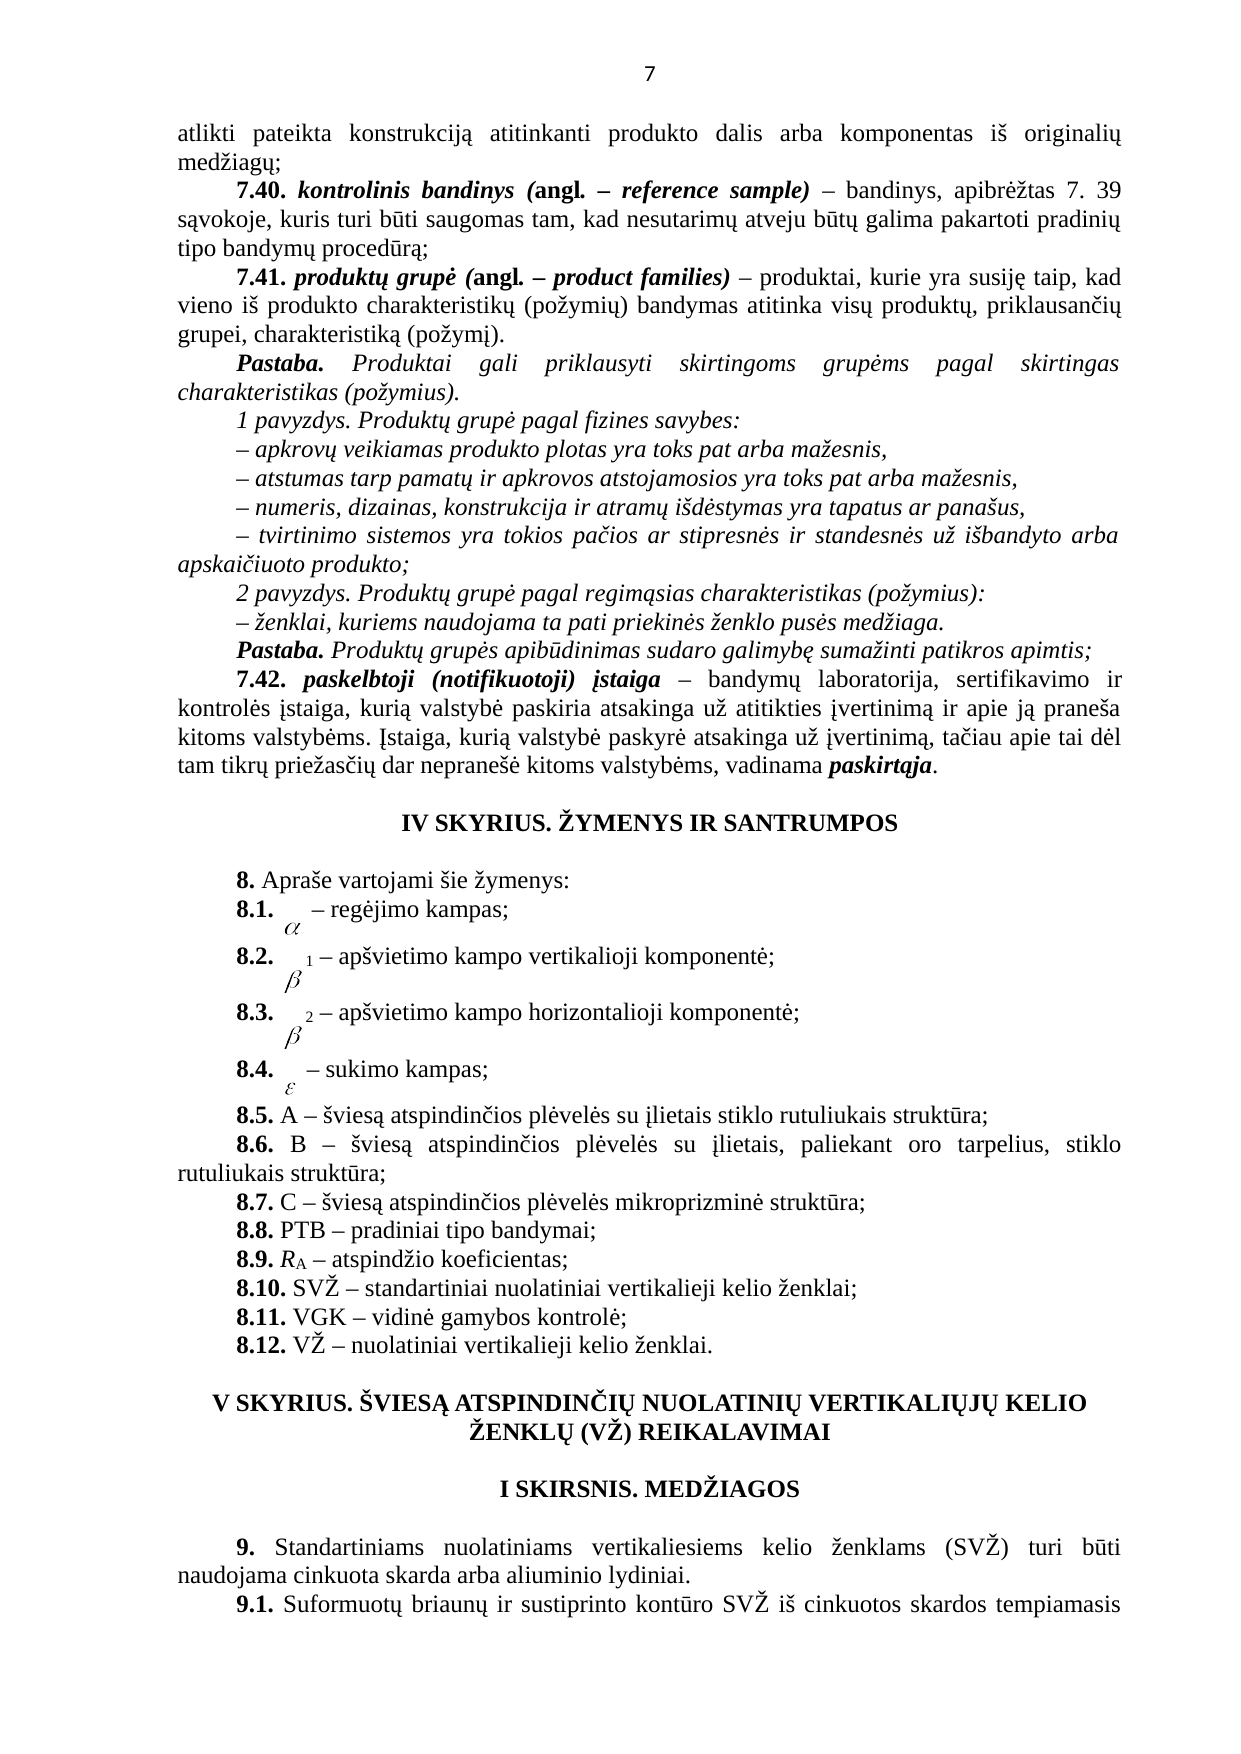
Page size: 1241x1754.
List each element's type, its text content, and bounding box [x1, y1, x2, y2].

text 8.10. SVŽ – standartiniai nuolatiniai vertikalieji kelio ženklai; [177, 1273, 1122, 1302]
text 8.5. A – šviesą atspindinčios plėvelės su įlietais stiklo rutuliukais struktūra; [177, 1101, 1122, 1129]
text 8.9. RA – atspindžio koeficientas; [177, 1244, 1122, 1273]
text 8.8. PTB – pradiniai tipo bandymai; [177, 1216, 1122, 1244]
text I SKIRSNIS. MEDŽIAGOS [177, 1474, 1122, 1503]
text – ženklai, kuriems naudojama ta pati priekinės ženklo pusės medžiaga. [177, 607, 1122, 636]
text 2 pavyzdys. Produktų grupė pagal regimąsias charakteristikas (požymius): [177, 578, 1122, 607]
text 8.2. beta1 – apšvietimo kampo vertikalioji komponentė; [177, 941, 1122, 997]
text 1 pavyzdys. Produktų grupė pagal fizines savybes: [177, 406, 1122, 434]
text 8.1. alfa – regėjimo kampas; [177, 894, 1122, 941]
text 7.41. produktų grupė (angl. – product families) – produktai, kurie yra susiję taip, kad vieno iš produkto charakteristikų (požymių) bandymas atitinka visų produktų, priklausančių grupei, charakteristiką (požymį). [177, 262, 1122, 348]
text 8.11. VGK – vidinė gamybos kontrolė; [177, 1302, 1122, 1331]
text V SKYRIUS. ŠVIESĄ ATSPINDINČIŲ NUOLATINIŲ VERTIKALIŲJŲ KELIO ŽENKLŲ (VŽ) REIKALAVIMAI [177, 1388, 1122, 1446]
text 7.42. paskelbtoji (notifikuotoji) įstaiga – bandymų laboratorija, sertifikavimo ir kontrolės įstaiga, kurią valstybė paskiria atsakinga už atitikties įvertinimą ir apie ją praneša kitoms valstybėms. Įstaiga, kurią valstybė paskyrė atsakinga už įvertinimą, tačiau apie tai dėl tam tikrų priežasčių dar nepranešė kitoms valstybėms, vadinama paskirtąja. [177, 664, 1122, 779]
text 8.7. C – šviesą atspindinčios plėvelės mikroprizminė struktūra; [177, 1187, 1122, 1216]
text – apkrovų veikiamas produkto plotas yra toks pat arba mažesnis, [177, 434, 1122, 463]
text atlikti pateikta konstrukciją atitinkanti produkto dalis arba komponentas iš originalių medžiagų; [177, 118, 1122, 176]
text 7.40. kontrolinis bandinys (angl. – reference sample) – bandinys, apibrėžtas 7. 39 sąvokoje, kuris turi būti saugomas tam, kad nesutarimų atveju būtų galima pakartoti pradinių tipo bandymų procedūrą; [177, 176, 1122, 262]
text 8. Apraše vartojami šie žymenys: [177, 866, 1122, 894]
text IV SKYRIUS. ŽYMENYS IR SANTRUMPOS [177, 808, 1122, 837]
text 8.6. B – šviesą atspindinčios plėvelės su įlietais, paliekant oro tarpelius, stiklo rutuliukais struktūra; [177, 1129, 1122, 1187]
text 9.1. Suformuotų briaunų ir sustiprinto kontūro SVŽ iš cinkuotos skardos tempiamasis [177, 1589, 1122, 1618]
text Pastaba. Produktai gali priklausyti skirtingoms grupėms pagal skirtingas charakteristikas (požymius). [177, 348, 1122, 406]
text 8.4. epsilon – sukimo kampas; [177, 1054, 1122, 1101]
text 8.12. VŽ – nuolatiniai vertikalieji kelio ženklai. [177, 1331, 1122, 1359]
text – atstumas tarp pamatų ir apkrovos atstojamosios yra toks pat arba mažesnis, [177, 463, 1122, 492]
text 8.3. beta2 – apšvietimo kampo horizontalioji komponentė; [177, 997, 1122, 1054]
text – numeris, dizainas, konstrukcija ir atramų išdėstymas yra tapatus ar panašus, [177, 492, 1122, 521]
text Pastaba. Produktų grupės apibūdinimas sudaro galimybę sumažinti patikros apimtis; [177, 636, 1122, 664]
text 9. Standartiniams nuolatiniams vertikaliesiems kelio ženklams (SVŽ) turi būti naudojama cinkuota skarda arba aliuminio lydiniai. [177, 1532, 1122, 1589]
text – tvirtinimo sistemos yra tokios pačios ar stipresnės ir standesnės už išbandyto arba apskaičiuoto produkto; [177, 521, 1122, 578]
